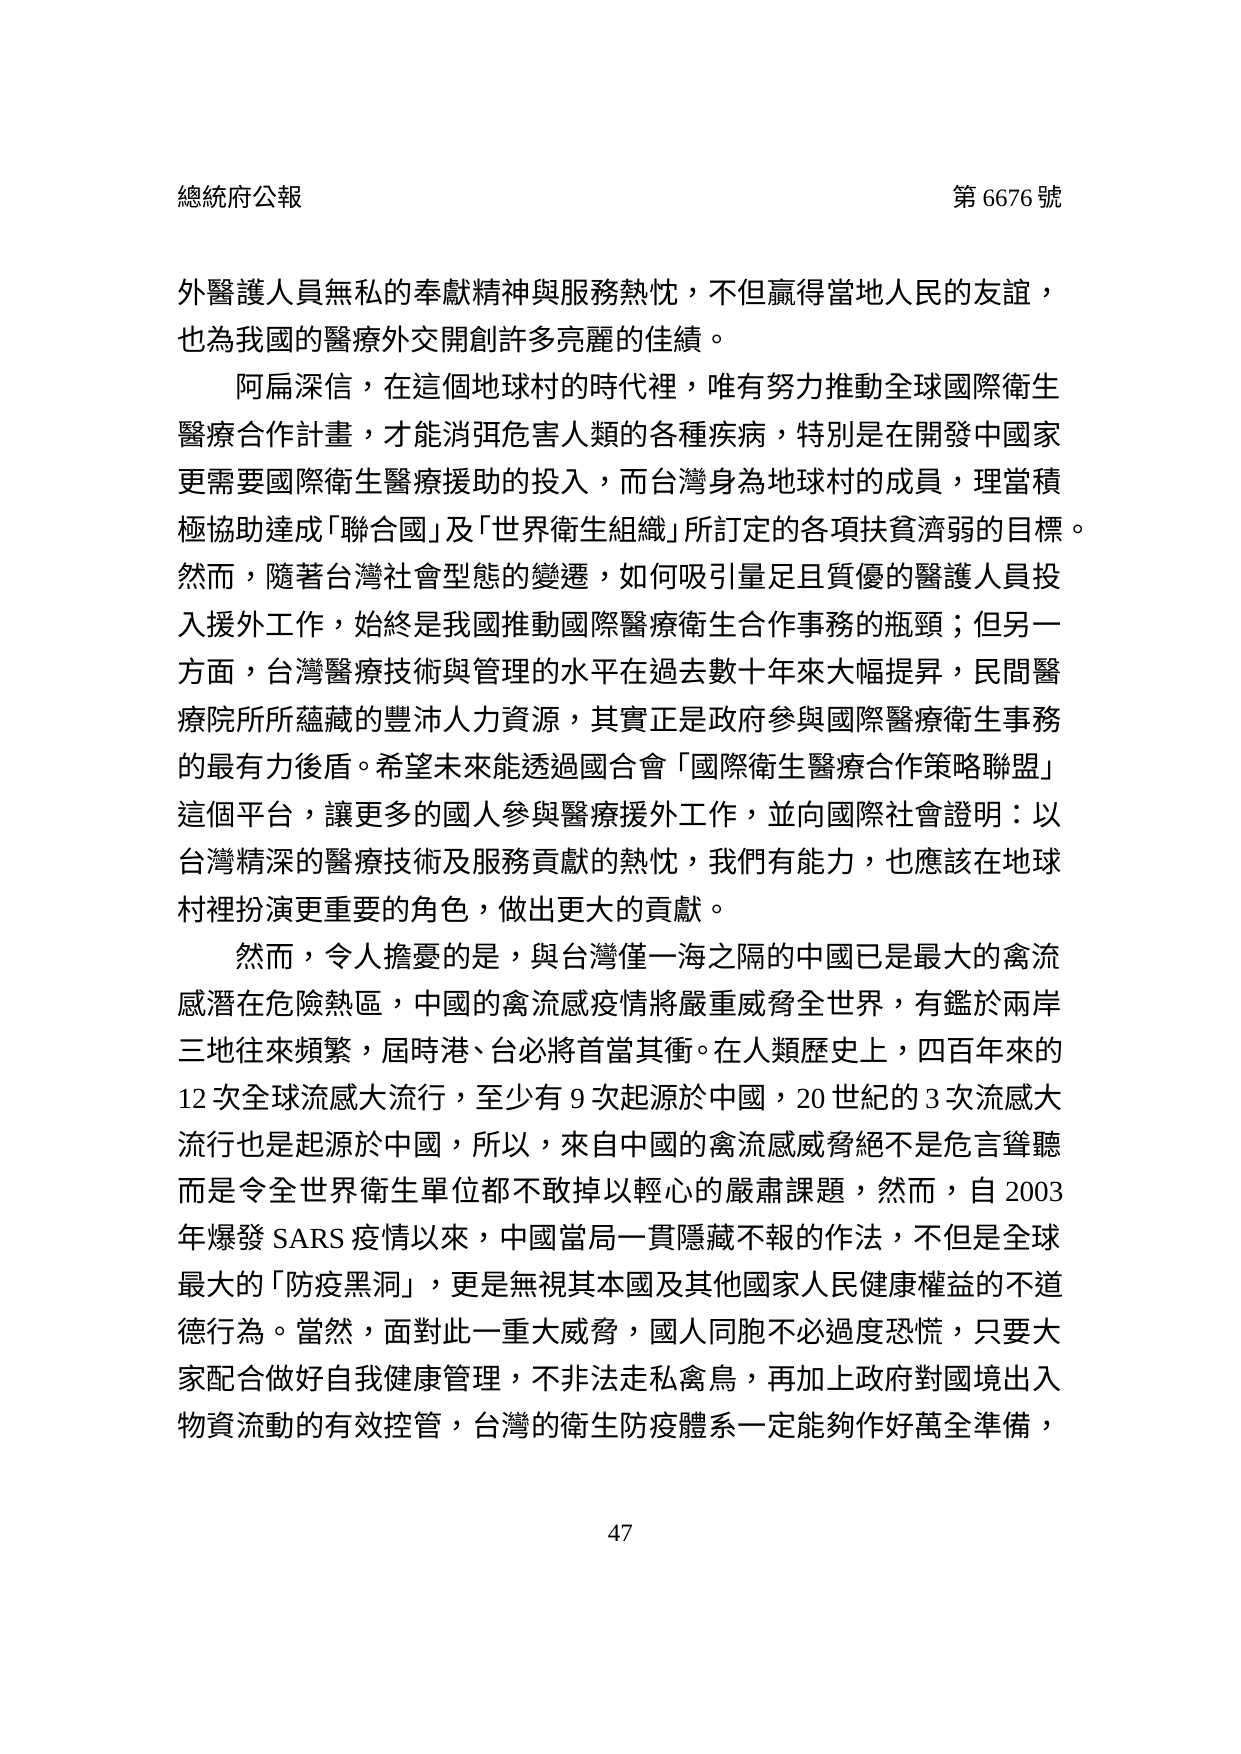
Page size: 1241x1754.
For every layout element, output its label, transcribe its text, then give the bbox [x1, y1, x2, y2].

text 阿扁深信，在這個地球村的時代裡，唯有努力推動全球國際衛生醫療合作計畫，才能消弭危害人類的各種疾病，特別是在開發中國家，更需要國際衛生醫療援助的投入，而台灣身為地球村的成員，理當積極協助達成「聯合國」及「世界衛生組織」所訂定的各項扶貧濟弱的目標。然而，隨著台灣社會型態的變遷，如何吸引量足且質優的醫護人員投入援外工作，始終是我國推動國際醫療衛生合作事務的瓶頸；但另一方面，台灣醫療技術與管理的水平在過去數十年來大幅提昇，民間醫療院所所蘊藏的豐沛人力資源，其實正是政府參與國際醫療衛生事務的最有力後盾。希望未來能透過國合會「國際衛生醫療合作策略聯盟」這個平台，讓更多的國人參與醫療援外工作，並向國際社會證明：以台灣精深的醫療技術及服務貢獻的熱忱，我們有能力，也應該在地球村裡扮演更重要的角色，做出更大的貢獻。 [177, 360, 1063, 930]
text 台灣駐外醫療團的派遣可回溯至1962年12月，我國首次派遣6名軍醫赴利比亞協助該國改進醫療技術及軍醫組織，當時非洲地區經濟發展遲緩，內戰頻繁，加上衛生環境條件不佳及氣候炎熱，各種傳染病肆虐猖獗。我駐外醫療人員冒著生命及罹患疾病的危險，深入非洲大陸，為當地的人民進行醫療服務，台灣醫師精湛的醫療技術及聞聲救苦的義行也傳遍非洲諸國。多年來，台灣已經在中非、幾內亞比索、布吉納法索、查德、馬拉威及聖多美普林西比等非洲國家派遣醫療團進行醫療服務工作，醫療援外成果獲致廣大國際社會的肯定，而我國駐外醫護人員無私的奉獻精神與服務熱忱，不但贏得當地人民的友誼，也為我國的醫療外交開創許多亮麗的佳績。 [177, 266, 1063, 360]
text 然而，令人擔憂的是，與台灣僅一海之隔的中國已是最大的禽流感潛在危險熱區，中國的禽流感疫情將嚴重威脅全世界，有鑑於兩岸三地往來頻繁，屆時港、台必將首當其衝。在人類歷史上，四百年來的12次全球流感大流行，至少有9次起源於中國，20世紀的3次流感大流行也是起源於中國，所以，來自中國的禽流感威脅絕不是危言聳聽，而是令全世界衛生單位都不敢掉以輕心的嚴肅課題，然而，自2003年爆發SARS疫情以來，中國當局一貫隱藏不報的作法，不但是全球最大的「防疫黑洞」，更是無視其本國及其他國家人民健康權益的不道德行為。當然，面對此一重大威脅，國人同胞不必過度恐慌，只要大家配合做好自我健康管理，不非法走私禽鳥，再加上政府對國境出入、物資流動的有效控管，台灣的衛生防疫體系一定能夠作好萬全準備，積極將禽流感阻絕於台灣境外。 [177, 930, 1063, 1446]
